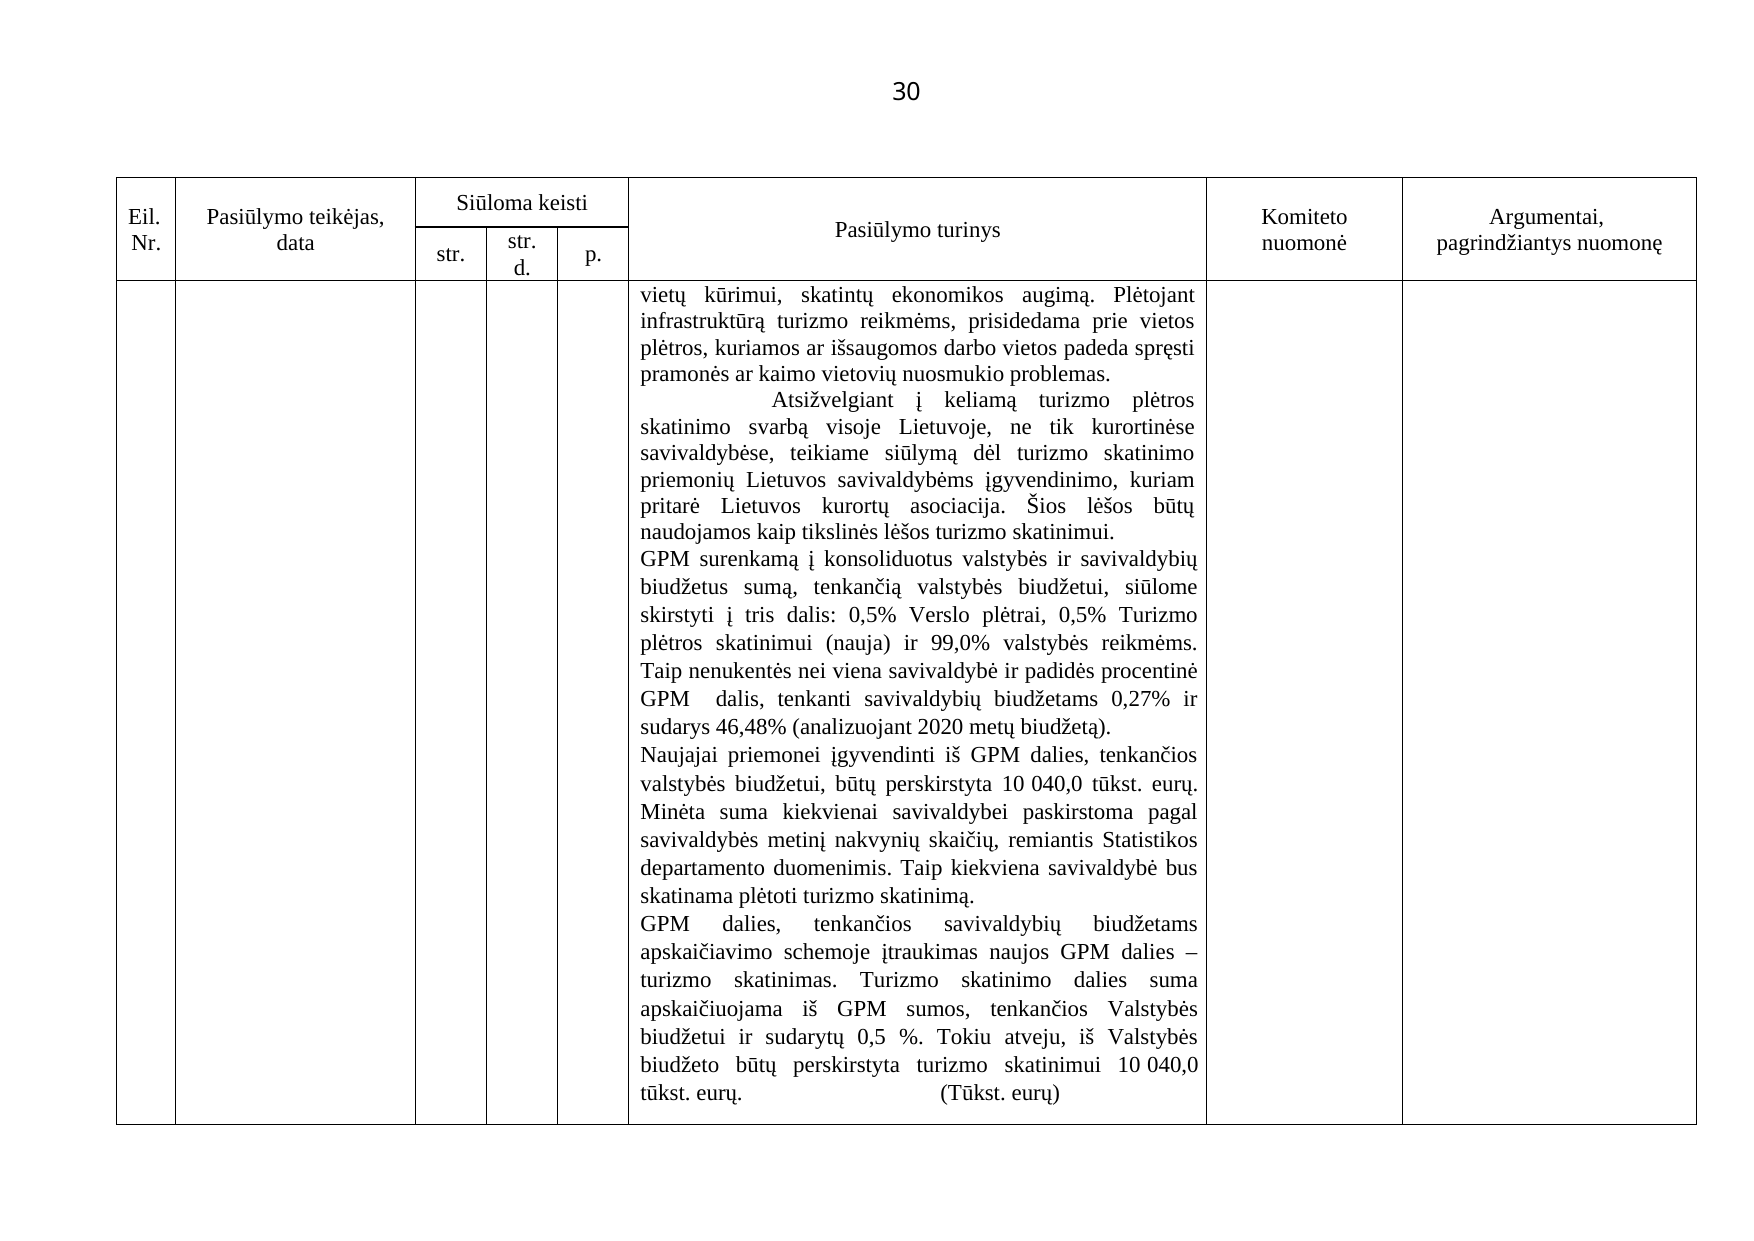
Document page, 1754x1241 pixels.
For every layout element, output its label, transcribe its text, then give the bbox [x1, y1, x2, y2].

table_cell str. [416, 228, 486, 280]
table_cell [117, 281, 175, 1124]
table_header Siūloma keisti [416, 178, 628, 226]
table_cell [558, 281, 628, 1124]
table_cell p. [558, 228, 628, 280]
table_cell [416, 281, 486, 1124]
table_header Komiteto nuomonė [1207, 178, 1402, 280]
table_cell vietų kūrimui, skatintų ekonomikos augimą. Plėtojant infrastruktūrą turizmo reikmėms, prisidedama prie vietos plėtros, kuriamos ar išsaugomos darbo vietos padeda spręsti pramonės ar kaimo vietovių nuosmukio problemas. Atsižvelgiant į keliamą turizmo plėtros skatinimo svarbą visoje Lietuvoje, ne tik kurortinėse savivaldybėse, teikiame siūlymą dėl turizmo skatinimo priemonių Lietuvos savivaldybėms įgyvendinimo, kuriam pritarė Lietuvos kurortų asociacija. Šios lėšos būtų naudojamos kaip tikslinės lėšos turizmo skatinimui. GPM surenkamą į konsoliduotus valstybės ir savivaldybių biudžetus sumą, tenkančią valstybės biudžetui, siūlome skirstyti į tris dalis: 0,5% Verslo plėtrai, 0,5% Turizmo plėtros skatinimui (nauja) ir 99,0% valstybės reikmėms. Taip nenukentės nei viena savivaldybė ir padidės procentinė GPM dalis, tenkanti savivaldybių biudžetams 0,27% ir sudarys 46,48% (analizuojant 2020 metų biudžetą). Naujajai priemonei įgyvendinti iš GPM dalies, tenkančios valstybės biudžetui, būtų perskirstyta 10 040,0 tūkst. eurų. Minėta suma kiekvienai savivaldybei paskirstoma pagal savivaldybės metinį nakvynių skaičių, remiantis Statistikos departamento duomenimis. Taip kiekviena savivaldybė bus skatinama plėtoti turizmo skatinimą. GPM dalies, tenkančios savivaldybių biudžetams apskaičiavimo schemoje įtraukimas naujos GPM dalies – turizmo skatinimas. Turizmo skatinimo dalies suma apskaičiuojama iš GPM sumos, tenkančios Valstybės biudžetui ir sudarytų 0,5 %. Tokiu atveju, iš Valstybės biudžeto būtų perskirstyta turizmo skatinimui 10 040,0 tūkst. eurų. (Tūkst. eurų) [629, 281, 1206, 1124]
table_header Argumentai, pagrindžiantys nuomonę [1403, 178, 1696, 280]
table_cell str. d. [487, 228, 557, 280]
table_cell [176, 281, 415, 1124]
table_cell [1403, 281, 1696, 1124]
table_header Eil. Nr. [117, 178, 175, 280]
table_header Pasiūlymo teikėjas, data [176, 178, 415, 280]
table_cell [1207, 281, 1402, 1124]
table_cell [487, 281, 557, 1124]
table_header Pasiūlymo turinys [629, 178, 1206, 280]
